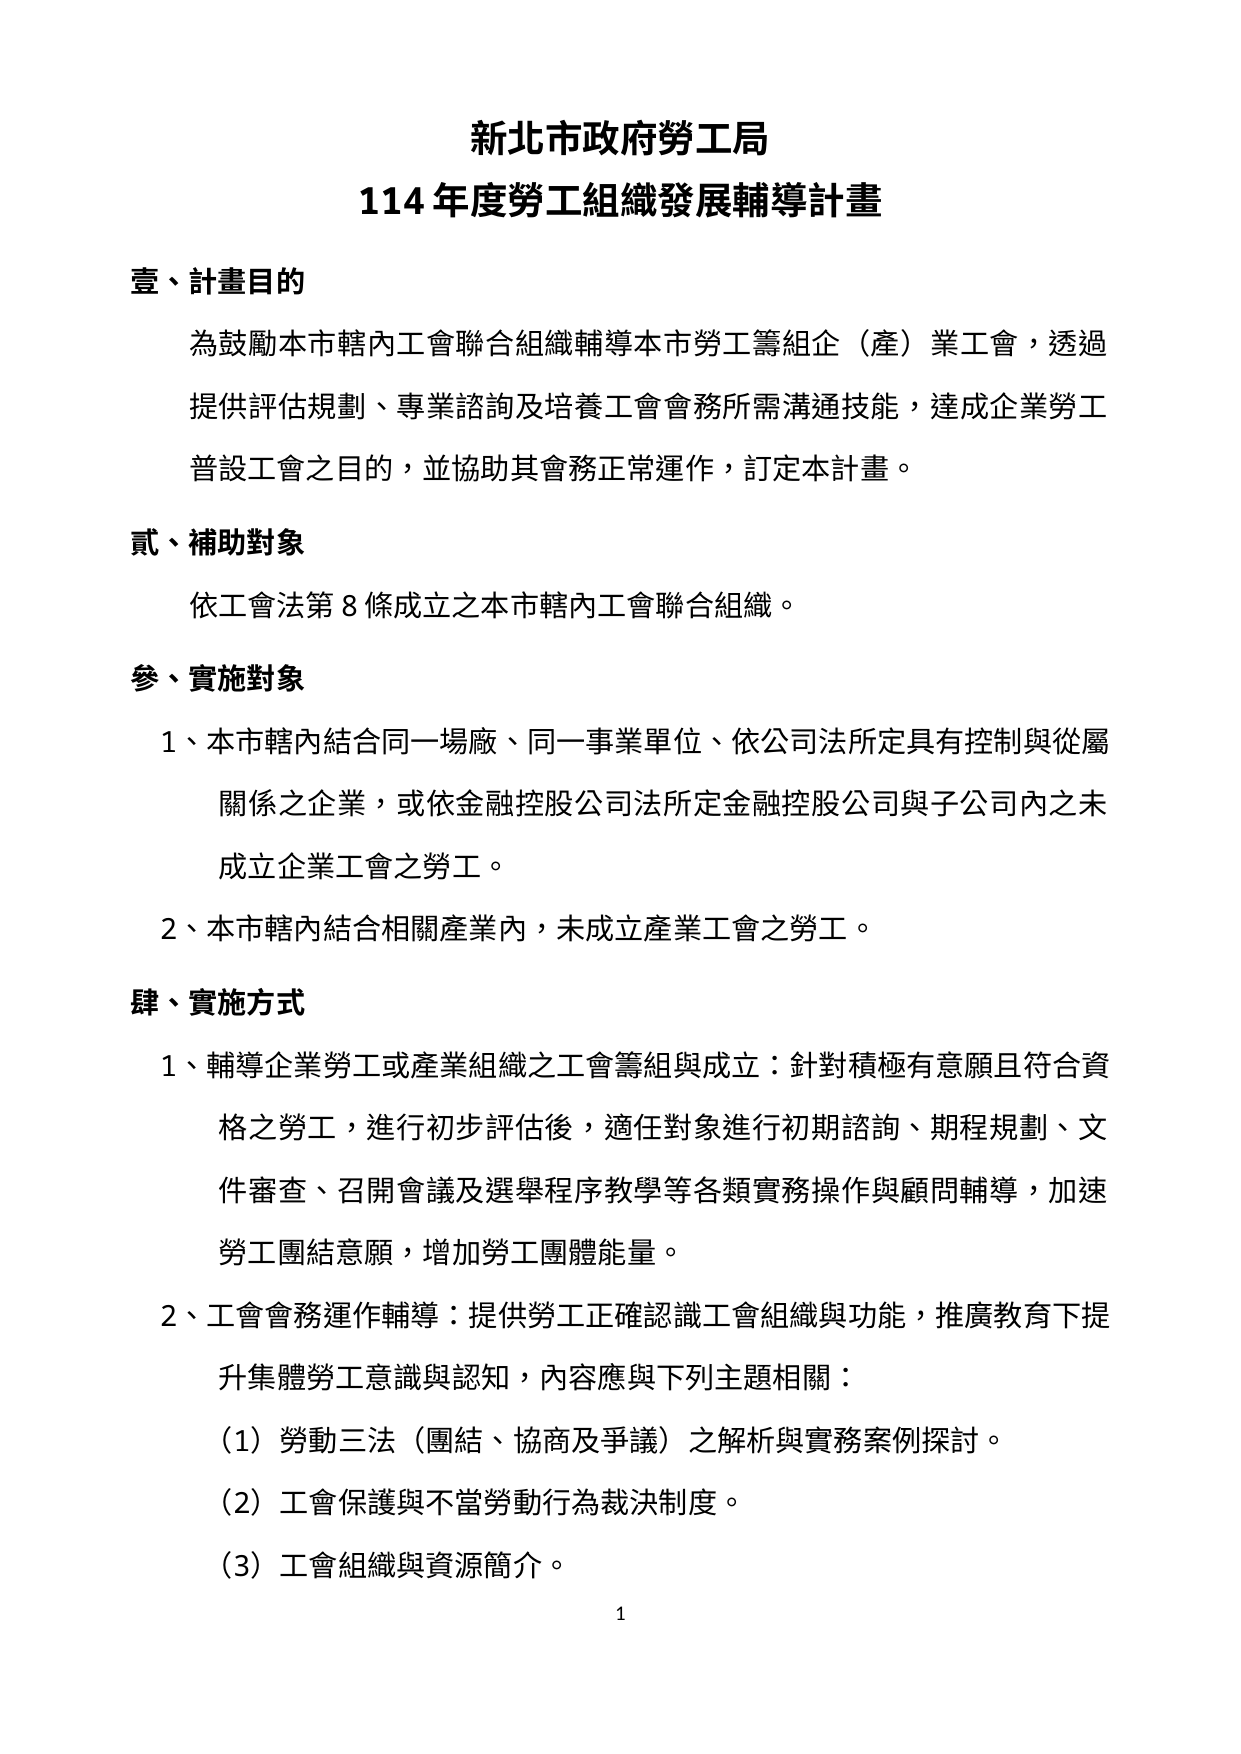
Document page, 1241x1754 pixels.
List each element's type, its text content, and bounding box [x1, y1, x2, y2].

text 114年度勞工組織發展輔導計畫 [130, 157, 1110, 219]
list 本市轄內結合同一場廠、同一事業單位、依公司法所定具有控制與從屬關係之企業，或依金融控股公司法所定金融控股公司與子公司內之未成立企業工會之勞工。 [159, 698, 1110, 885]
list 實施方式 [130, 959, 1110, 1022]
list 工會保護與不當勞動行為裁決制度。 [180, 1459, 1110, 1522]
list 勞動三法（團結、協商及爭議）之解析與實務案例探討。 [180, 1397, 1110, 1459]
text 為鼓勵本市轄內工會聯合組織輔導本市勞工籌組企（產）業工會，透過提供評估規劃、專業諮詢及培養工會會務所需溝通技能，達成企業勞工普設工會之目的，並協助其會務正常運作，訂定本計畫。 [189, 300, 1110, 488]
list 本市轄內結合相關產業內，未成立產業工會之勞工。 [159, 885, 1110, 948]
text 新北市政府勞工局 [130, 94, 1110, 157]
list 補助對象 [130, 499, 1110, 562]
text 依工會法第8條成立之本市轄內工會聯合組織。 [130, 562, 1110, 624]
list 實施對象 [130, 635, 1110, 698]
list 輔導企業勞工或產業組織之工會籌組與成立：針對積極有意願且符合資格之勞工，進行初步評估後，適任對象進行初期諮詢、期程規劃、文件審查、召開會議及選舉程序教學等各類實務操作與顧問輔導，加速勞工團結意願，增加勞工團體能量。 [159, 1022, 1110, 1272]
list 計畫目的 [130, 238, 1110, 300]
list 工會會務運作輔導：提供勞工正確認識工會組織與功能，推廣教育下提升集體勞工意識與認知，內容應與下列主題相關： [159, 1272, 1110, 1397]
list 工會組織與資源簡介。 [180, 1522, 1110, 1584]
